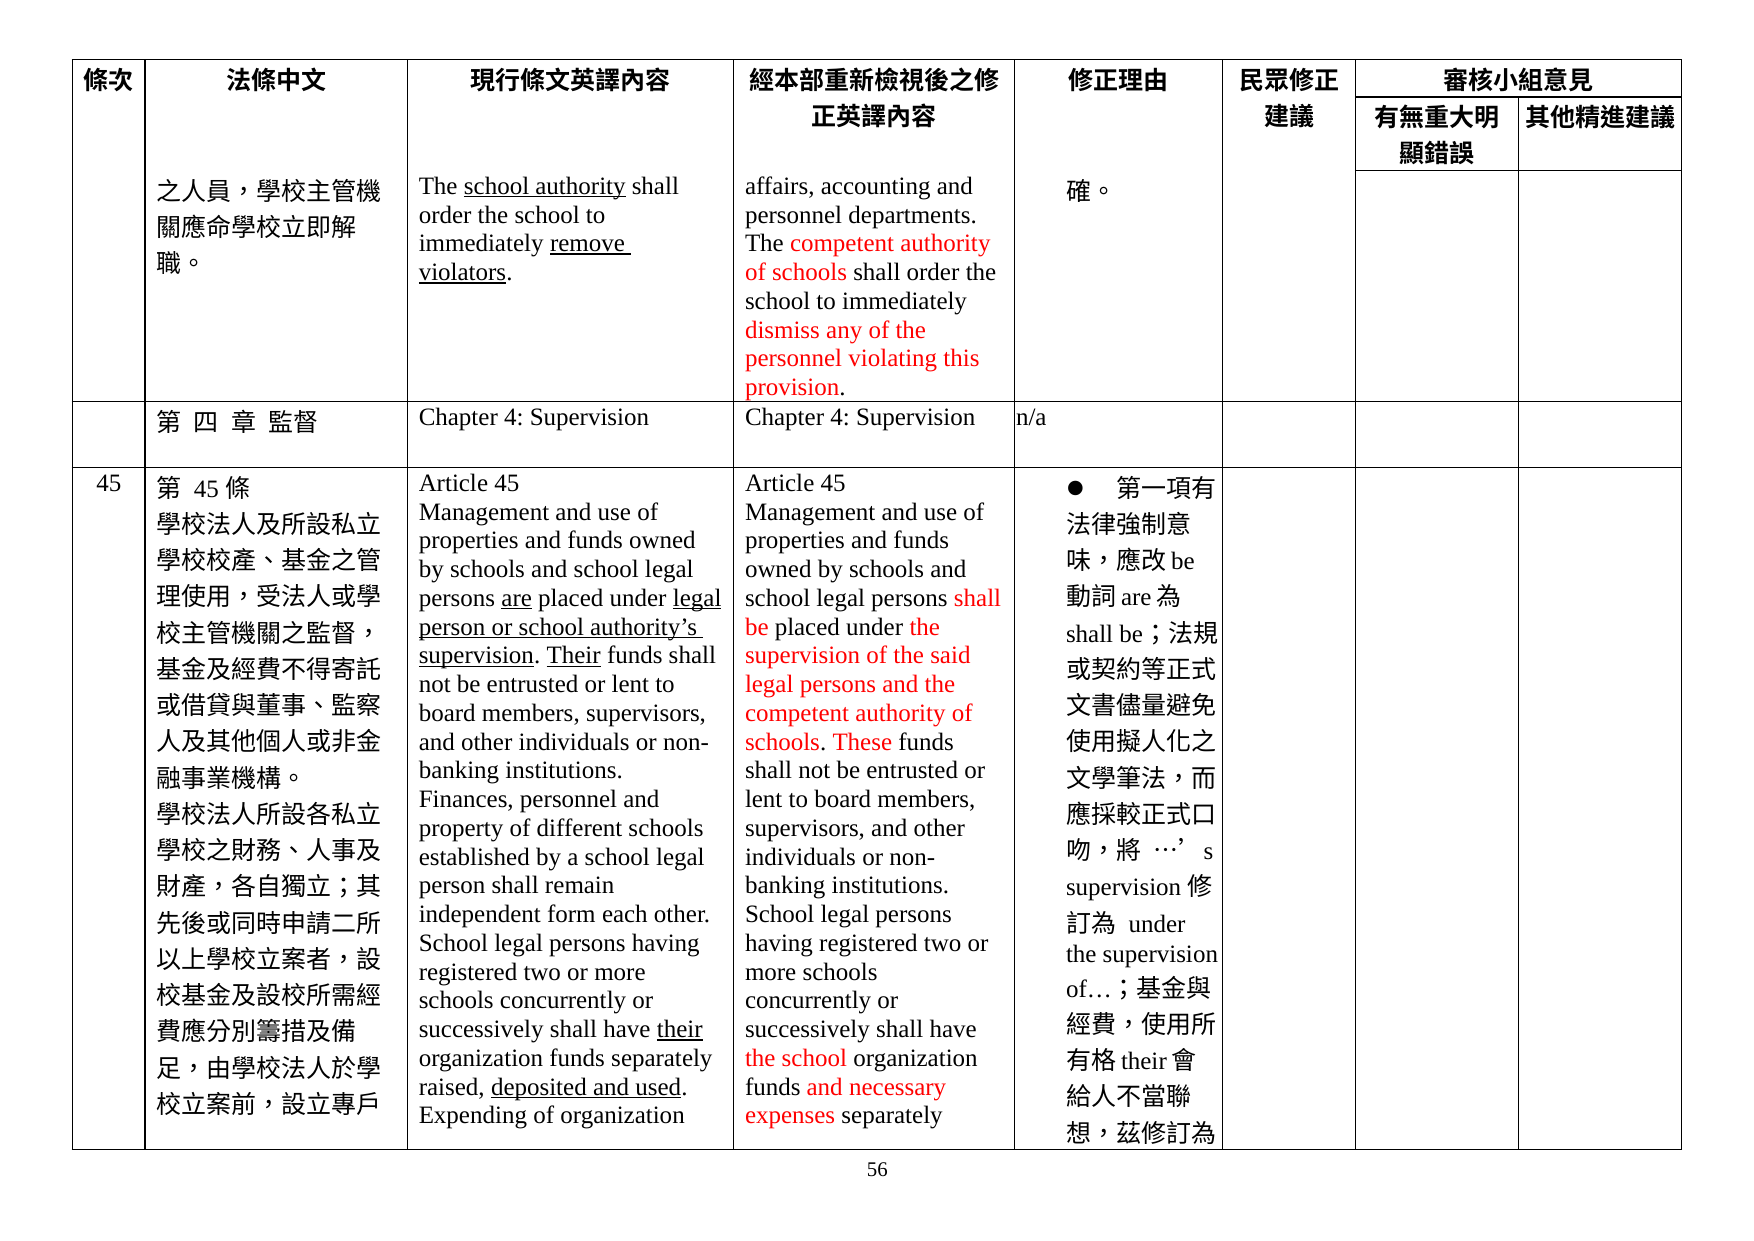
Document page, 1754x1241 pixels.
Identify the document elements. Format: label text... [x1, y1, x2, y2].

table_header 法條中文 [146, 60, 407, 170]
table_cell 有無重大明顯錯誤 [1356, 98, 1518, 170]
table_cell The school authority shall order the school to immediately remove violators. [408, 170, 733, 401]
table_cell Chapter 4: Supervision [734, 402, 1014, 467]
table_header 修正理由 [1015, 60, 1222, 170]
table_cell [1356, 171, 1518, 401]
table_cell [1519, 468, 1681, 1149]
table_header 現行條文英譯內容 [408, 60, 733, 170]
table_header 條次 [73, 60, 144, 170]
table_cell [73, 402, 144, 467]
table_cell [1356, 402, 1518, 467]
table_cell 第 四 章 監督 [146, 402, 407, 467]
table_header 經本部重新檢視後之修正英譯內容 [734, 60, 1014, 170]
table_cell 董事長一詞修訂為 chairperson (大學校長才是president)；原譯「人員」及「解職」等詞翻譯不準確。 [1015, 170, 1222, 401]
table_cell [73, 170, 144, 401]
table_cell 第 45 條 學校法人及所設私立學校校產、基金之管理使用，受法人或學校主管機關之監督，基金及經費不得寄託或借貸與董事、監察人及其他個人或非金融事業機構。 學校法人所設各私立學校之財務、人事及財產，各自獨立；其先後或同時申請二所以上學校立案者，設校基金及設校所需經費應分別籌措及備足，由學校法人於學校立案前，設立專戶 [146, 468, 407, 1149]
table_cell Article 45 Management and use of properties and funds owned by schools and school legal persons shall be placed under the supervision of the said legal persons and the competent authority of schools. These funds shall not be entrusted or lent to board members, supervisors, and other individuals or non-banking institutions. School legal persons having registered two or more schools concurrently or successively shall have the school organization funds and necessary expenses separately [734, 468, 1014, 1149]
table_header 審核小組意見 [1356, 60, 1681, 96]
table_cell [1519, 402, 1681, 467]
table_header 民眾修正建議 [1223, 60, 1355, 170]
table_cell 45 [73, 468, 144, 1149]
table_cell 其他精進建議 [1519, 98, 1681, 170]
table_cell [1356, 468, 1518, 1149]
table_cell [1223, 402, 1355, 467]
table_cell [1519, 171, 1681, 401]
table_cell 之人員，學校主管機關應命學校立即解職。 [146, 170, 407, 401]
table_cell n/a [1015, 402, 1222, 467]
table_cell affairs, accounting and personnel departments. The competent authority of schools shall order the school to immediately dismiss any of the personnel violating this provision. [734, 170, 1014, 401]
table_cell [1223, 170, 1355, 401]
table_cell 第一項有法律強制意味，應改be動詞are為shall be；法規或契約等正式文書儘量避免使用擬人化之文學筆法，而應採較正式口吻，將 …’s supervision 修訂為 under the supervision of…；基金與經費，使用所有格their會給人不當聯想，茲修訂為 [1015, 468, 1222, 1149]
table_cell Article 45 Management and use of properties and funds owned by schools and school legal persons are placed under legal person or school authority’s supervision. Their funds shall not be entrusted or lent to board members, supervisors, and other individuals or non-banking institutions. Finances, personnel and property of different schools established by a school legal person shall remain independent form each other. School legal persons having registered two or more schools concurrently or successively shall have their organization funds separately raised, deposited and used. Expending of organization [408, 468, 733, 1149]
table_cell [1223, 468, 1355, 1149]
table_cell Chapter 4: Supervision [408, 402, 733, 467]
